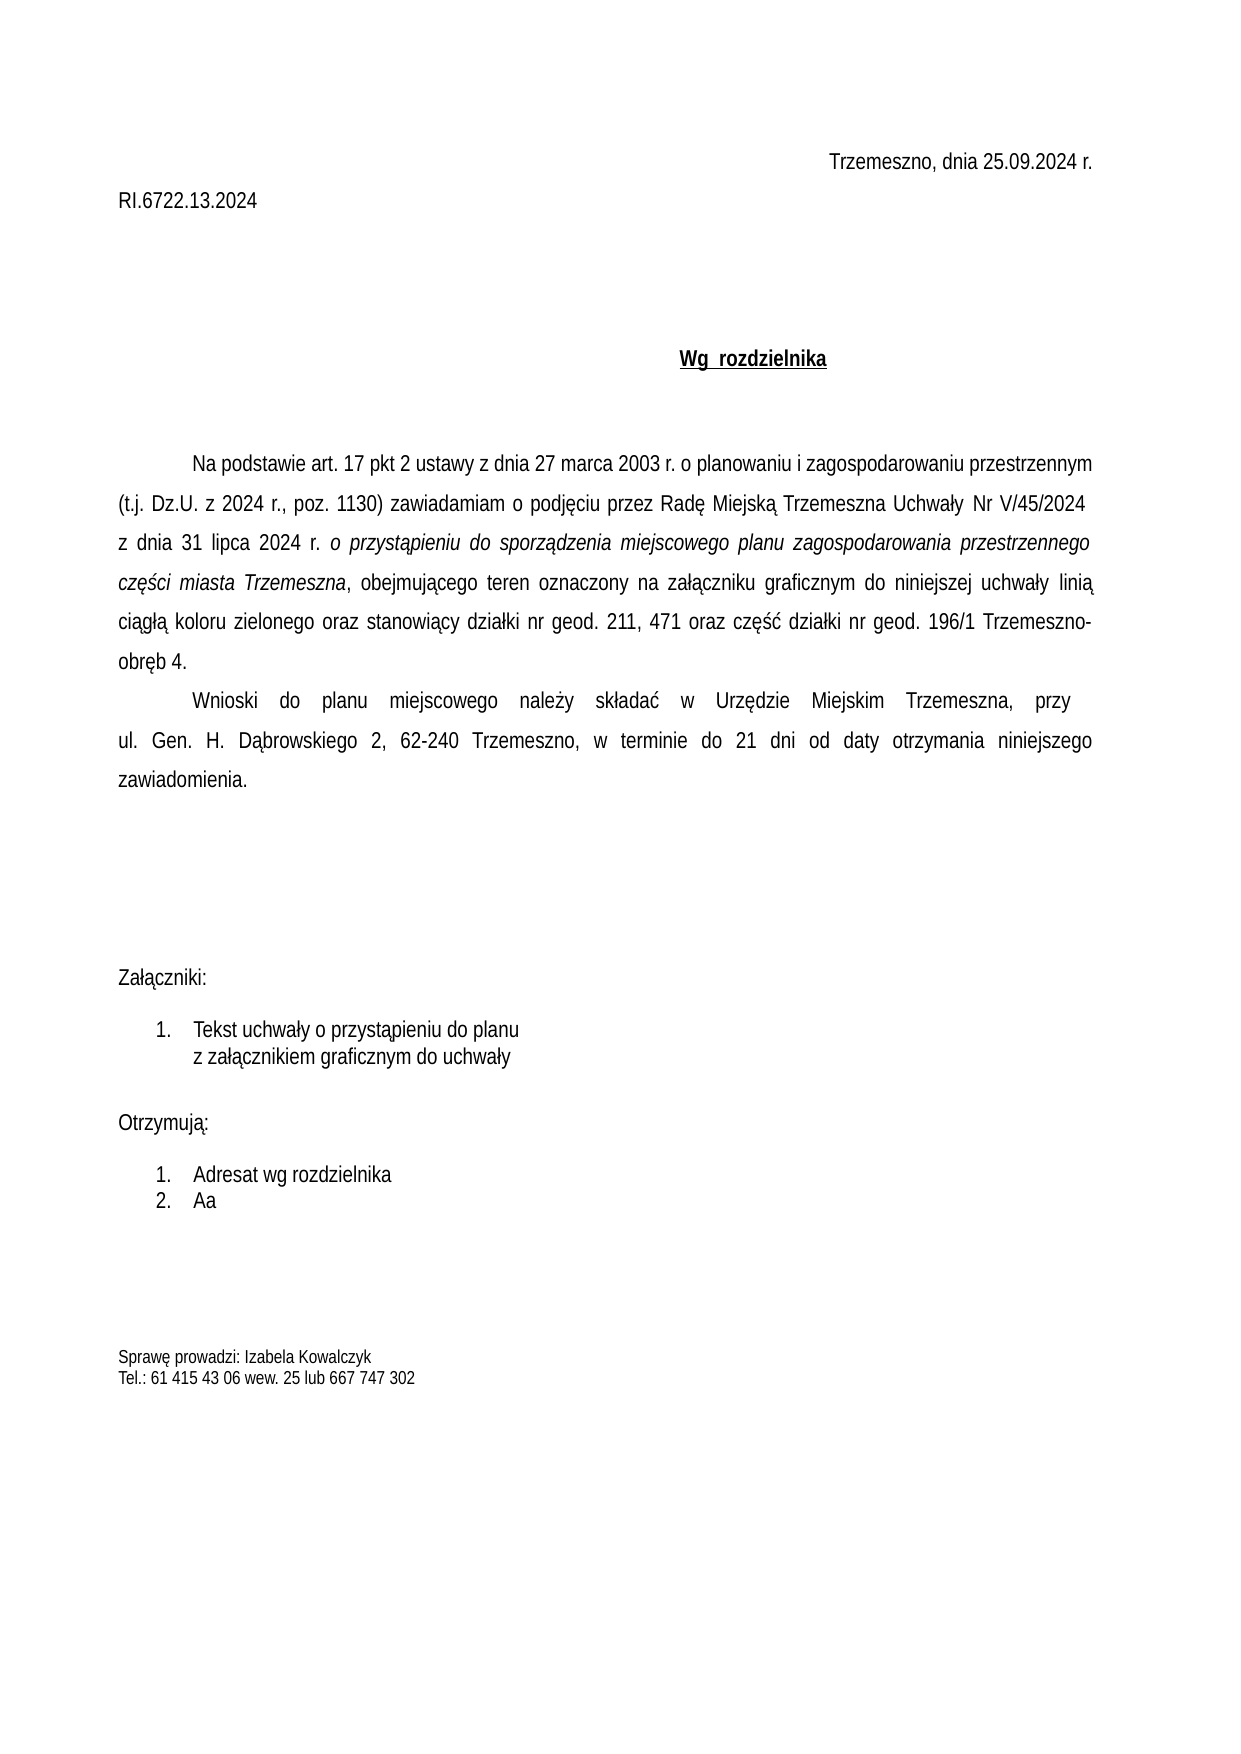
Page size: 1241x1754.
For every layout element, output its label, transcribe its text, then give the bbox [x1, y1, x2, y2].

text Trzemeszno, dnia 25.09.2024 r. [118, 148, 1093, 174]
text RI.6722.13.2024 [118, 187, 1093, 213]
list Adresat wg rozdzielnika [156, 1161, 1093, 1187]
text Na podstawie art. 17 pkt 2 ustawy z dnia 27 marca 2003 r. o planowaniu i zagospodarowaniu przestrzennym (t.j. Dz.U. z 2024 r., poz. 1130) zawiadamiam o podjęciu przez Radę Miejską Trzemeszna Uchwały Nr V/45/2024 z dnia 31 lipca 2024 r. o przystąpieniu do sporządzenia miejscowego planu zagospodarowania przestrzennego części miasta Trzemeszna, obejmującego teren oznaczony na załączniku graficznym do niniejszej uchwały linią ciągłą koloru zielonego oraz stanowiący działki nr geod. 211, 471 oraz część działki nr geod. 196/1 Trzemeszno-obręb 4. [118, 450, 1093, 674]
text Sprawę prowadzi: Izabela Kowalczyk [118, 1346, 1093, 1367]
text Wg rozdzielnika [118, 345, 1093, 371]
text Wnioski do planu miejscowego należy składać w Urzędzie Miejskim Trzemeszna, przy ul. Gen. H. Dąbrowskiego 2, 62-240 Trzemeszno, w terminie do 21 dni od daty otrzymania niniejszego zawiadomienia. [118, 687, 1093, 792]
text Załączniki: [118, 963, 1093, 990]
list Aa [156, 1187, 1093, 1214]
list Tekst uchwały o przystąpieniu do planu z załącznikiem graficznym do uchwały [156, 1016, 1093, 1069]
text Tel.: 61 415 43 06 wew. 25 lub 667 747 302 [118, 1367, 1093, 1389]
text Otrzymują: [118, 1108, 1093, 1135]
